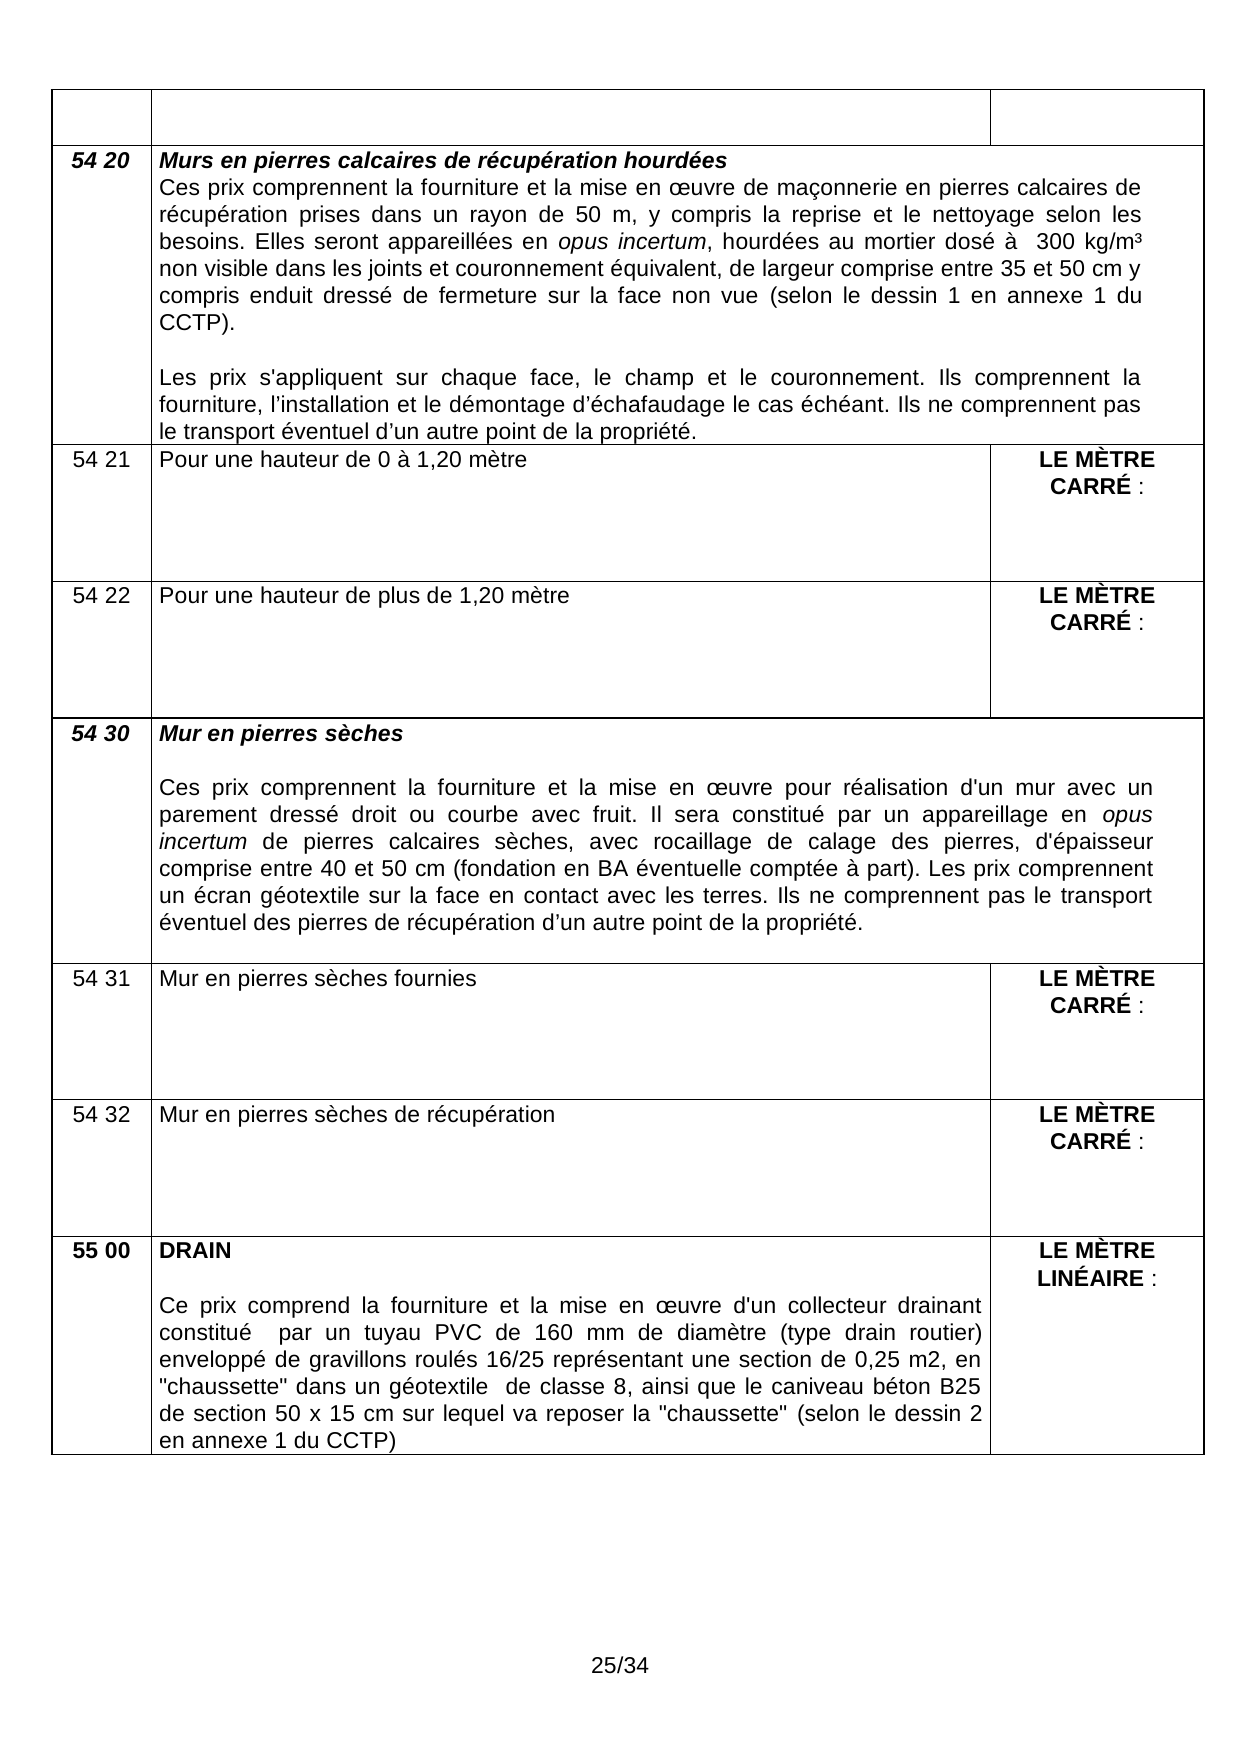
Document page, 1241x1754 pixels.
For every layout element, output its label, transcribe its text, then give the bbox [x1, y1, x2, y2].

table_cell LE MÈTRE CARRÉ : [991, 445, 1203, 581]
table_cell 54 31 [53, 964, 151, 1099]
table_cell [152, 90, 990, 145]
table_cell 54 30 [53, 719, 151, 963]
table_cell Mur en pierres sèches fournies [152, 964, 990, 1099]
table_cell LE MÈTRE CARRÉ : [991, 964, 1203, 1099]
table_cell LE MÈTRE LINÉAIRE : [991, 1237, 1203, 1453]
table_cell DRAIN Ce prix comprend la fourniture et la mise en œuvre d'un collecteur drainant constitué par un tuyau PVC de 160 mm de diamètre (type drain routier) enveloppé de gravillons roulés 16/25 représentant une section de 0,25 m2, en "chaussette" dans un géotextile de classe 8, ainsi que le caniveau béton B25 de section 50 x 15 cm sur lequel va reposer la "chaussette" (selon le dessin 2 en annexe 1 du CCTP) [152, 1237, 990, 1453]
table_cell 54 20 [53, 146, 151, 444]
table_cell Mur en pierres sèches de récupération [152, 1100, 990, 1236]
table_cell MURS EN PIERRES CALCAIRES DE RÉCUPÉRATION HOURDÉES Ces prix comprennent la fourniture et la mise en œuvre de maçonnerie en pierres calcaires de récupération prises dans un rayon de 50 m, y compris la reprise et le nettoyage selon les besoins. Elles seront appareillées en opus incertum, hourdées au mortier dosé à 300 kg/m³ non visible dans les joints et couronnement équivalent, de largeur comprise entre 35 et 50 cm y compris enduit dressé de fermeture sur la face non vue (selon le dessin 1 en annexe 1 du CCTP). Les prix s'appliquent sur chaque face, le champ et le couronnement. Ils comprennent la fourniture, l’installation et le démontage d’échafaudage le cas échéant. Ils ne comprennent pas le transport éventuel d’un autre point de la propriété. [152, 146, 1203, 444]
table_cell 54 21 [53, 445, 151, 581]
table_cell 54 22 [53, 582, 151, 717]
table_cell Pour une hauteur de plus de 1,20 mètre [152, 582, 990, 717]
table_cell LE MÈTRE CARRÉ : [991, 1100, 1203, 1236]
table_cell 54 32 [53, 1100, 151, 1236]
table_cell [991, 90, 1203, 145]
table_cell Pour une hauteur de 0 à 1,20 mètre [152, 445, 990, 581]
table_cell LE MÈTRE CARRÉ : [991, 582, 1203, 717]
table_cell 55 00 [53, 1237, 151, 1453]
table_cell MUR EN PIERRES SÈCHES Ces prix comprennent la fourniture et la mise en œuvre pour réalisation d'un mur avec un parement dressé droit ou courbe avec fruit. Il sera constitué par un appareillage en opus incertum de pierres calcaires sèches, avec rocaillage de calage des pierres, d'épaisseur comprise entre 40 et 50 cm (fondation en BA éventuelle comptée à part). Les prix comprennent un écran géotextile sur la face en contact avec les terres. Ils ne comprennent pas le transport éventuel des pierres de récupération d’un autre point de la propriété. [152, 719, 1203, 963]
table_cell [53, 90, 151, 145]
